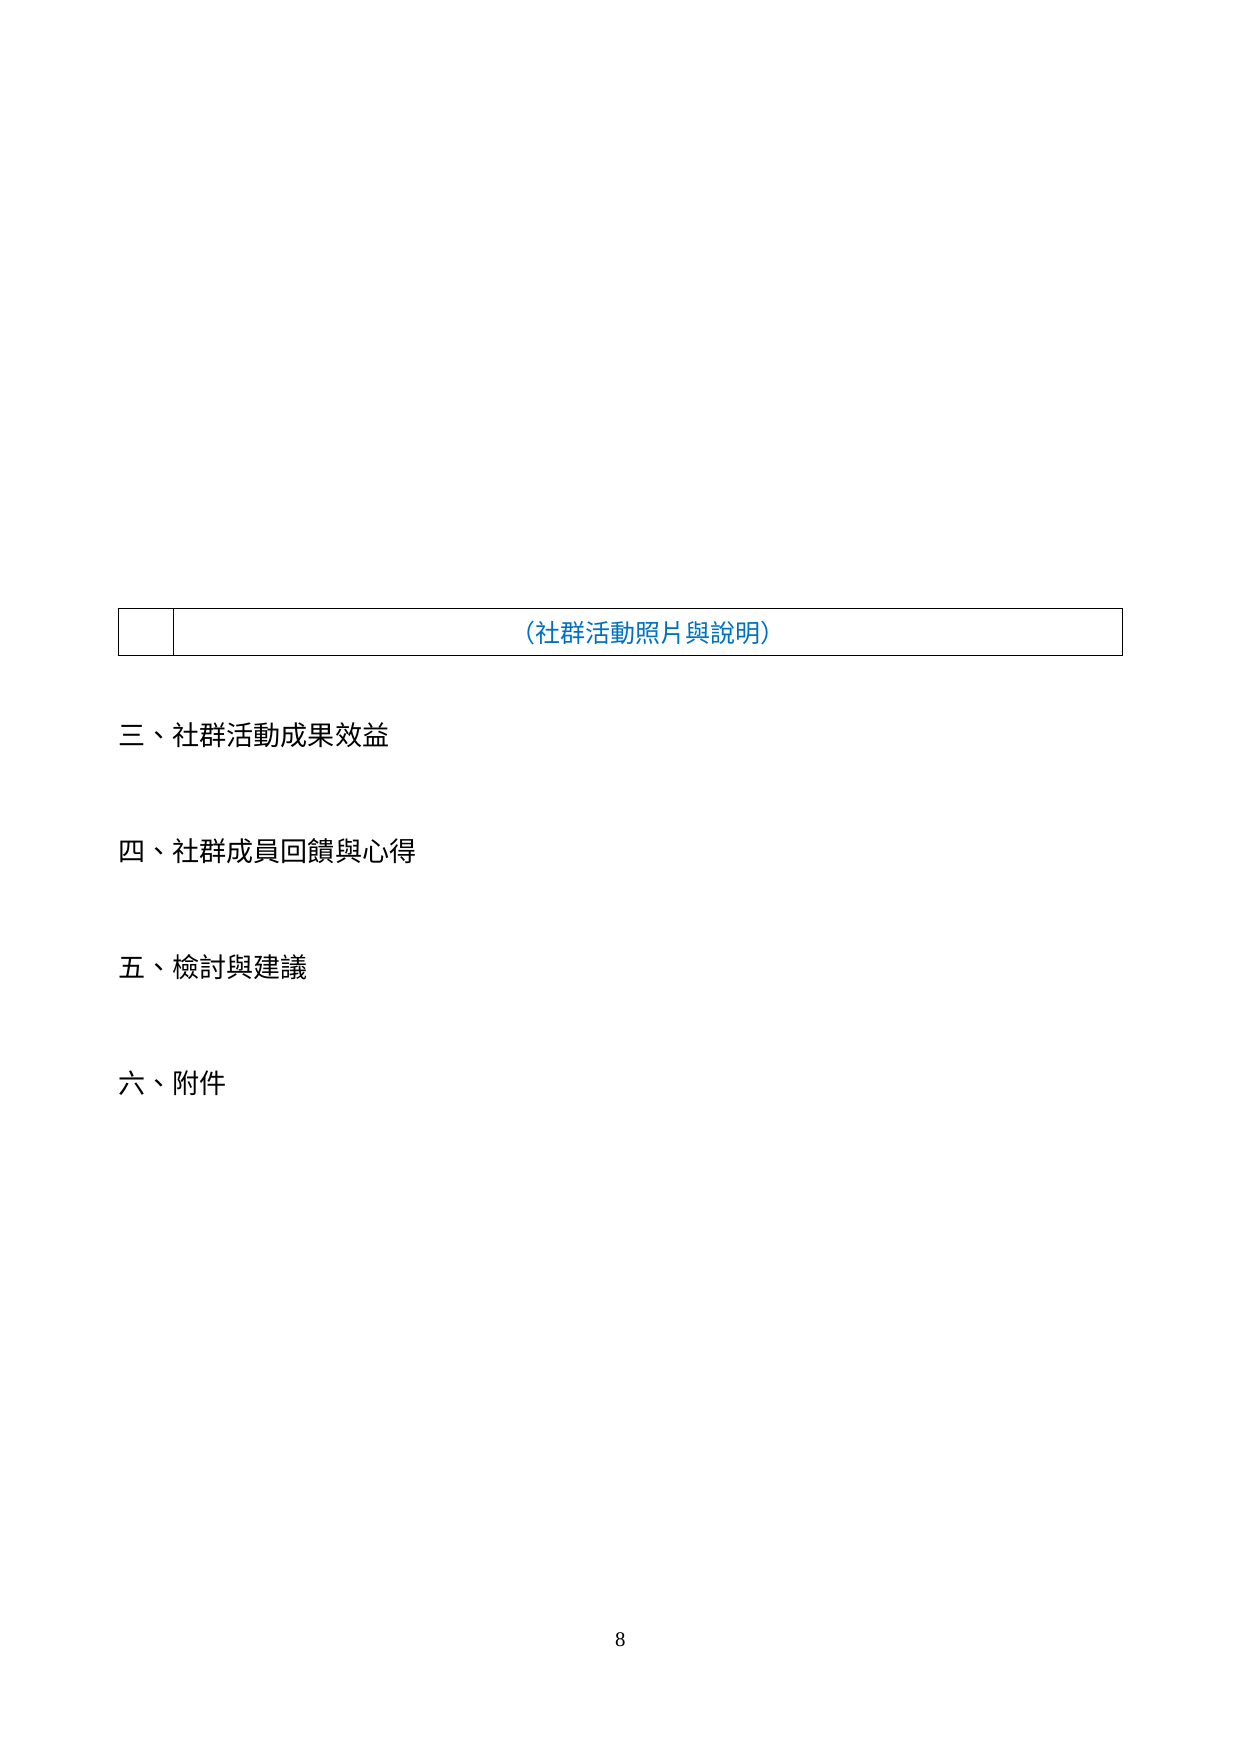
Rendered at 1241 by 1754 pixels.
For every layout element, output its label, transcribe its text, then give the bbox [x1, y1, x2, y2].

table_cell （社群活動照片與說明） [174, 609, 1122, 655]
text 五、檢討與建議 [118, 946, 1122, 985]
text 三、社群活動成果效益 [118, 713, 1122, 753]
text 四、社群成員回饋與心得 [118, 830, 1122, 869]
table_cell [119, 609, 173, 655]
text 六、附件 [118, 1062, 1122, 1102]
